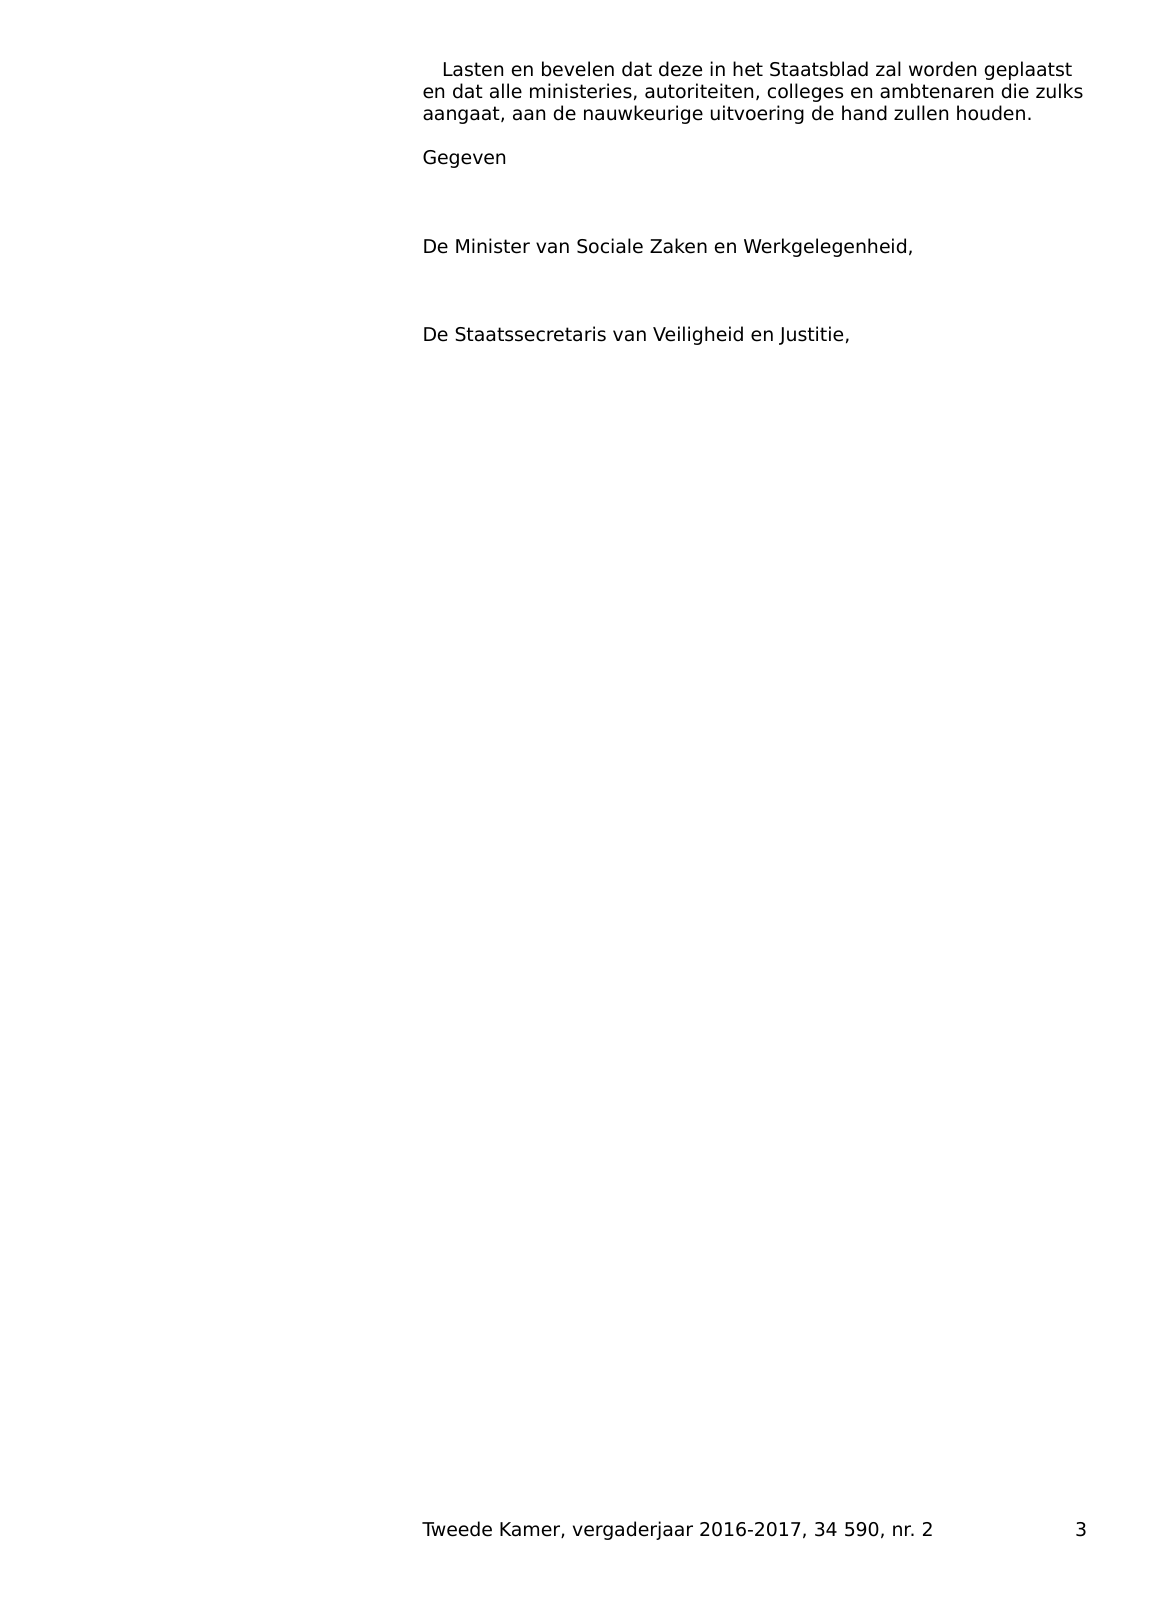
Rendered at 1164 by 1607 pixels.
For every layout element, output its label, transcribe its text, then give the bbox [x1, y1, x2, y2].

text De Minister van Sociale Zaken en Werkgelegenheid, [422, 236, 1087, 258]
text Lasten en bevelen dat deze in het Staatsblad zal worden geplaatst en dat alle ministeries, autoriteiten, colleges en ambtenaren die zulks aangaat, aan de nauwkeurige uitvoering de hand zullen houden. [422, 59, 1087, 125]
text Gegeven [422, 147, 1087, 169]
text De Staatssecretaris van Veiligheid en Justitie, [422, 324, 1087, 346]
